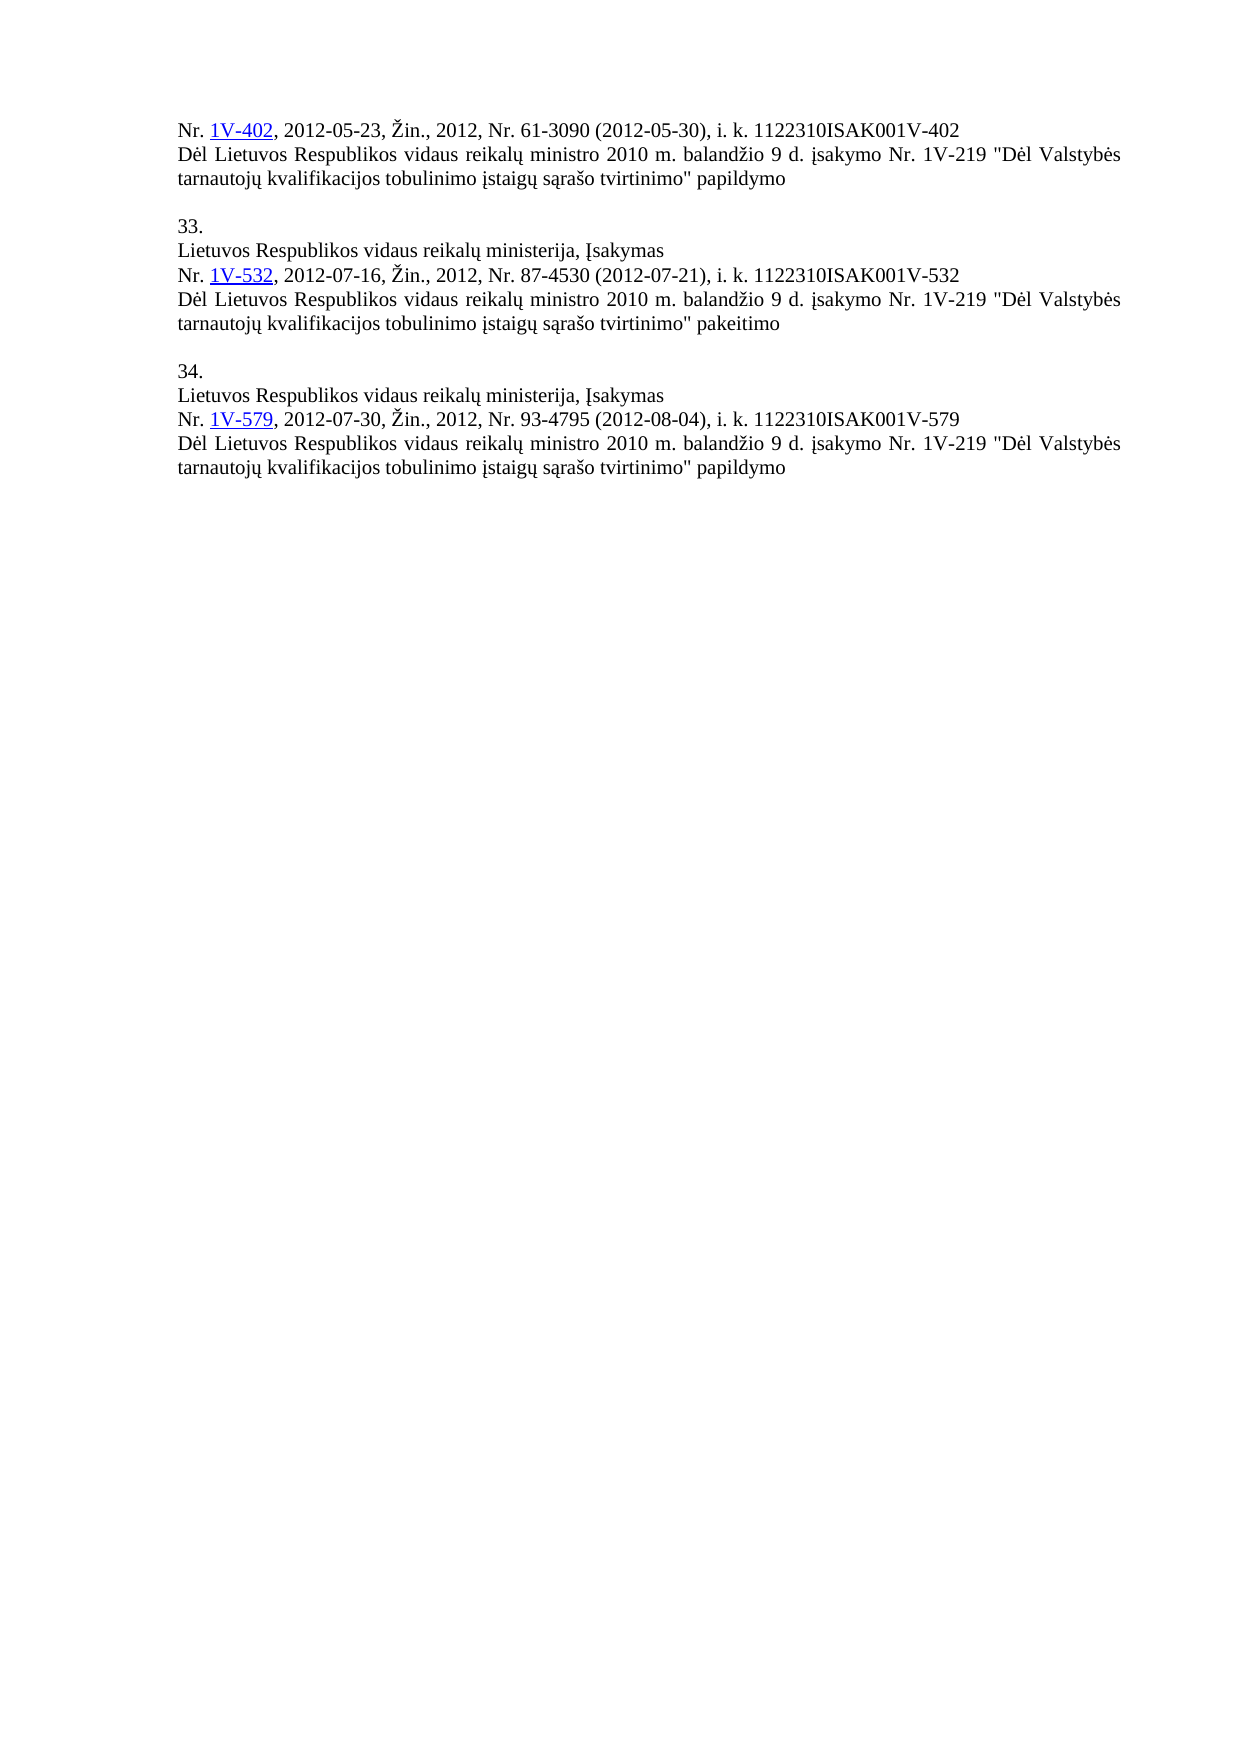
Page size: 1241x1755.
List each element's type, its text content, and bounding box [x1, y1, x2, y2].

text Lietuvos Respublikos vidaus reikalų ministerija, Įsakymas [177, 383, 1122, 407]
text Lietuvos Respublikos vidaus reikalų ministerija, Įsakymas [177, 238, 1122, 262]
text Dėl Lietuvos Respublikos vidaus reikalų ministro 2010 m. balandžio 9 d. įsakymo Nr. 1V-219 "Dėl Valstybės tarnautojų kvalifikacijos tobulinimo įstaigų sąrašo tvirtinimo" papildymo [177, 142, 1122, 190]
text Dėl Lietuvos Respublikos vidaus reikalų ministro 2010 m. balandžio 9 d. įsakymo Nr. 1V-219 "Dėl Valstybės tarnautojų kvalifikacijos tobulinimo įstaigų sąrašo tvirtinimo" pakeitimo [177, 287, 1122, 335]
text Nr. 1V-579, 2012-07-30, Žin., 2012, Nr. 93-4795 (2012-08-04), i. k. 1122310ISAK001V-579 [177, 407, 1122, 431]
text 34. [177, 359, 1122, 383]
text Nr. 1V-532, 2012-07-16, Žin., 2012, Nr. 87-4530 (2012-07-21), i. k. 1122310ISAK001V-532 [177, 262, 1122, 287]
text Dėl Lietuvos Respublikos vidaus reikalų ministro 2010 m. balandžio 9 d. įsakymo Nr. 1V-219 "Dėl Valstybės tarnautojų kvalifikacijos tobulinimo įstaigų sąrašo tvirtinimo" papildymo [177, 431, 1122, 479]
text 33. [177, 214, 1122, 238]
text Nr. 1V-402, 2012-05-23, Žin., 2012, Nr. 61-3090 (2012-05-30), i. k. 1122310ISAK001V-402 [177, 118, 1122, 142]
